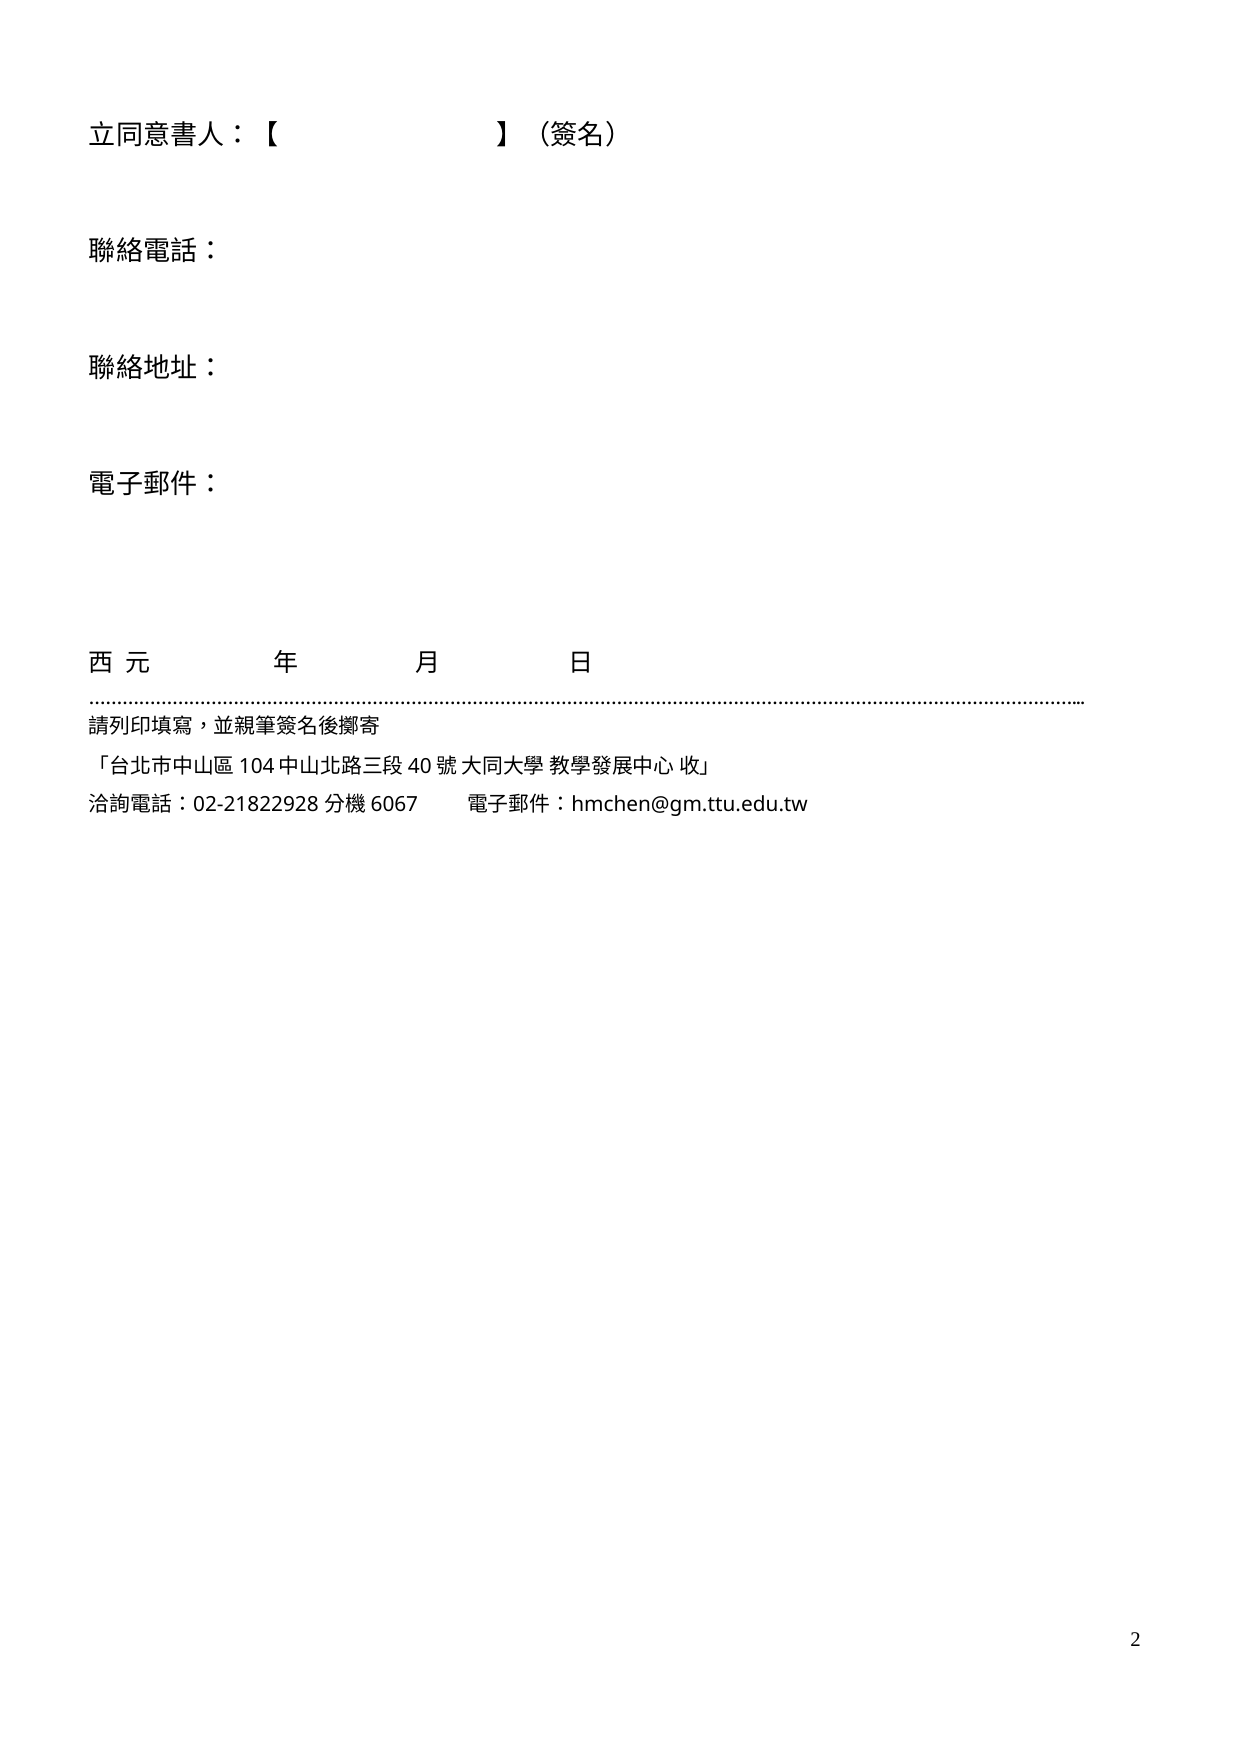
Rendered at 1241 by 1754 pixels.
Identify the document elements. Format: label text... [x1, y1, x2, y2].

text 電子郵件： [89, 438, 1152, 513]
text 聯絡電話： [89, 205, 1152, 280]
text 「台北巿中山區104中山北路三段40號 大同大學 教學發展中心 收」 [89, 739, 1152, 777]
text 請列印填寫，並親筆簽名後擲寄 [89, 711, 1152, 739]
text 立同意書人：【 】（簽名） [89, 89, 1152, 164]
text ……………………………………………………………………………………………………………………………………………………………... [89, 673, 1152, 711]
text 聯絡地址： [89, 322, 1152, 397]
text 西 元 年 月 日 [89, 636, 1152, 673]
text 洽詢電話：02-21822928 分機 6067 電子郵件：hmchen@gm.ttu.edu.tw [89, 777, 1152, 814]
